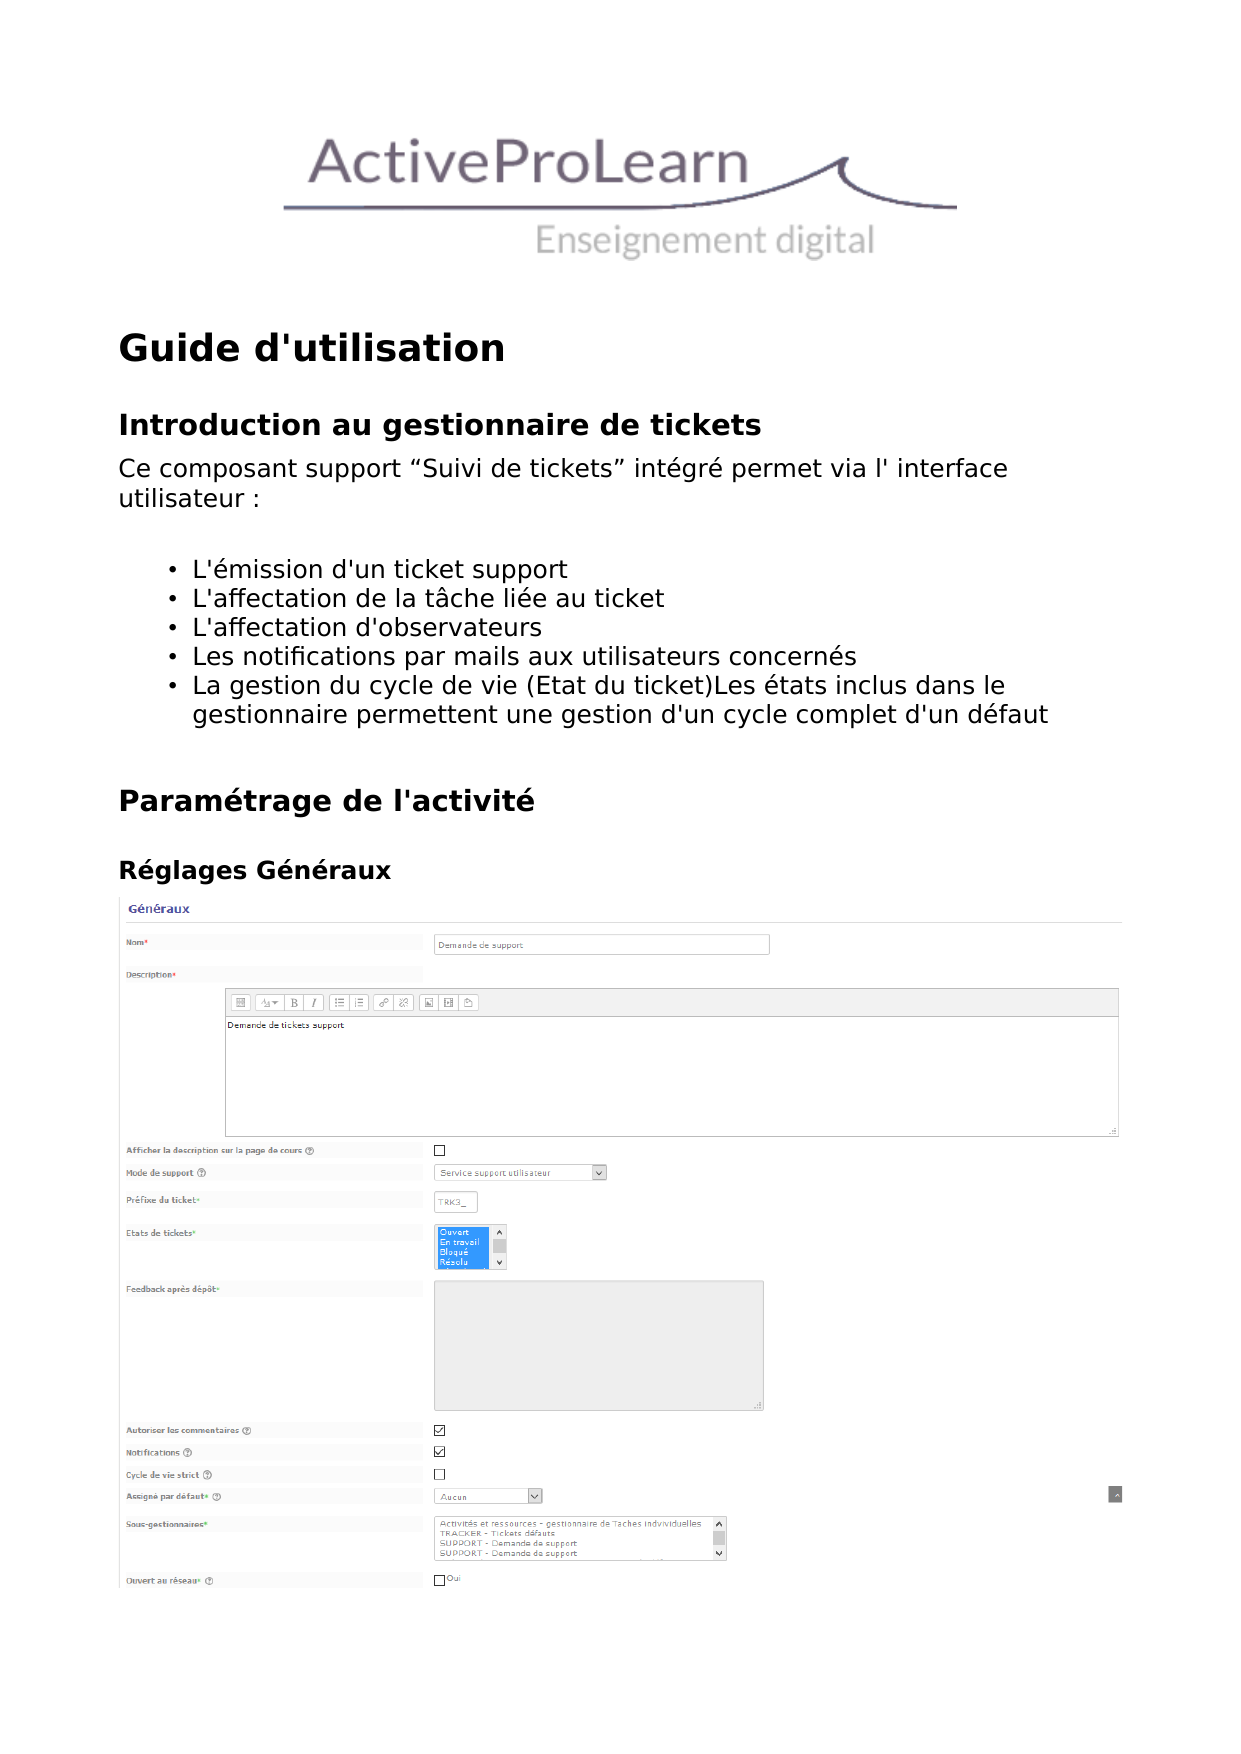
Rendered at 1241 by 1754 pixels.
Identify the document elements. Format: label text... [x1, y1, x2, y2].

subtitle Réglages Généraux [118, 856, 1122, 885]
list L'affectation de la tâche liée au ticket [177, 584, 1122, 613]
text Ce composant support “Suivi de tickets” intégré permet via l' interface utilisateur : [118, 454, 1122, 513]
picture [283, 118, 957, 261]
subtitle Guide d'utilisation [118, 327, 1122, 371]
list La gestion du cycle de vie (Etat du ticket)Les états inclus dans le gestionnaire permettent une gestion d'un cycle complet d'un défaut [177, 672, 1122, 730]
picture [118, 897, 1123, 1588]
list L'affectation d'observateurs [177, 613, 1122, 642]
list L'émission d'un ticket support [177, 555, 1122, 584]
list Les notifications par mails aux utilisateurs concernés [177, 642, 1122, 672]
subtitle Paramétrage de l'activité [118, 784, 1122, 818]
subtitle Introduction au gestionnaire de tickets [118, 408, 1122, 442]
